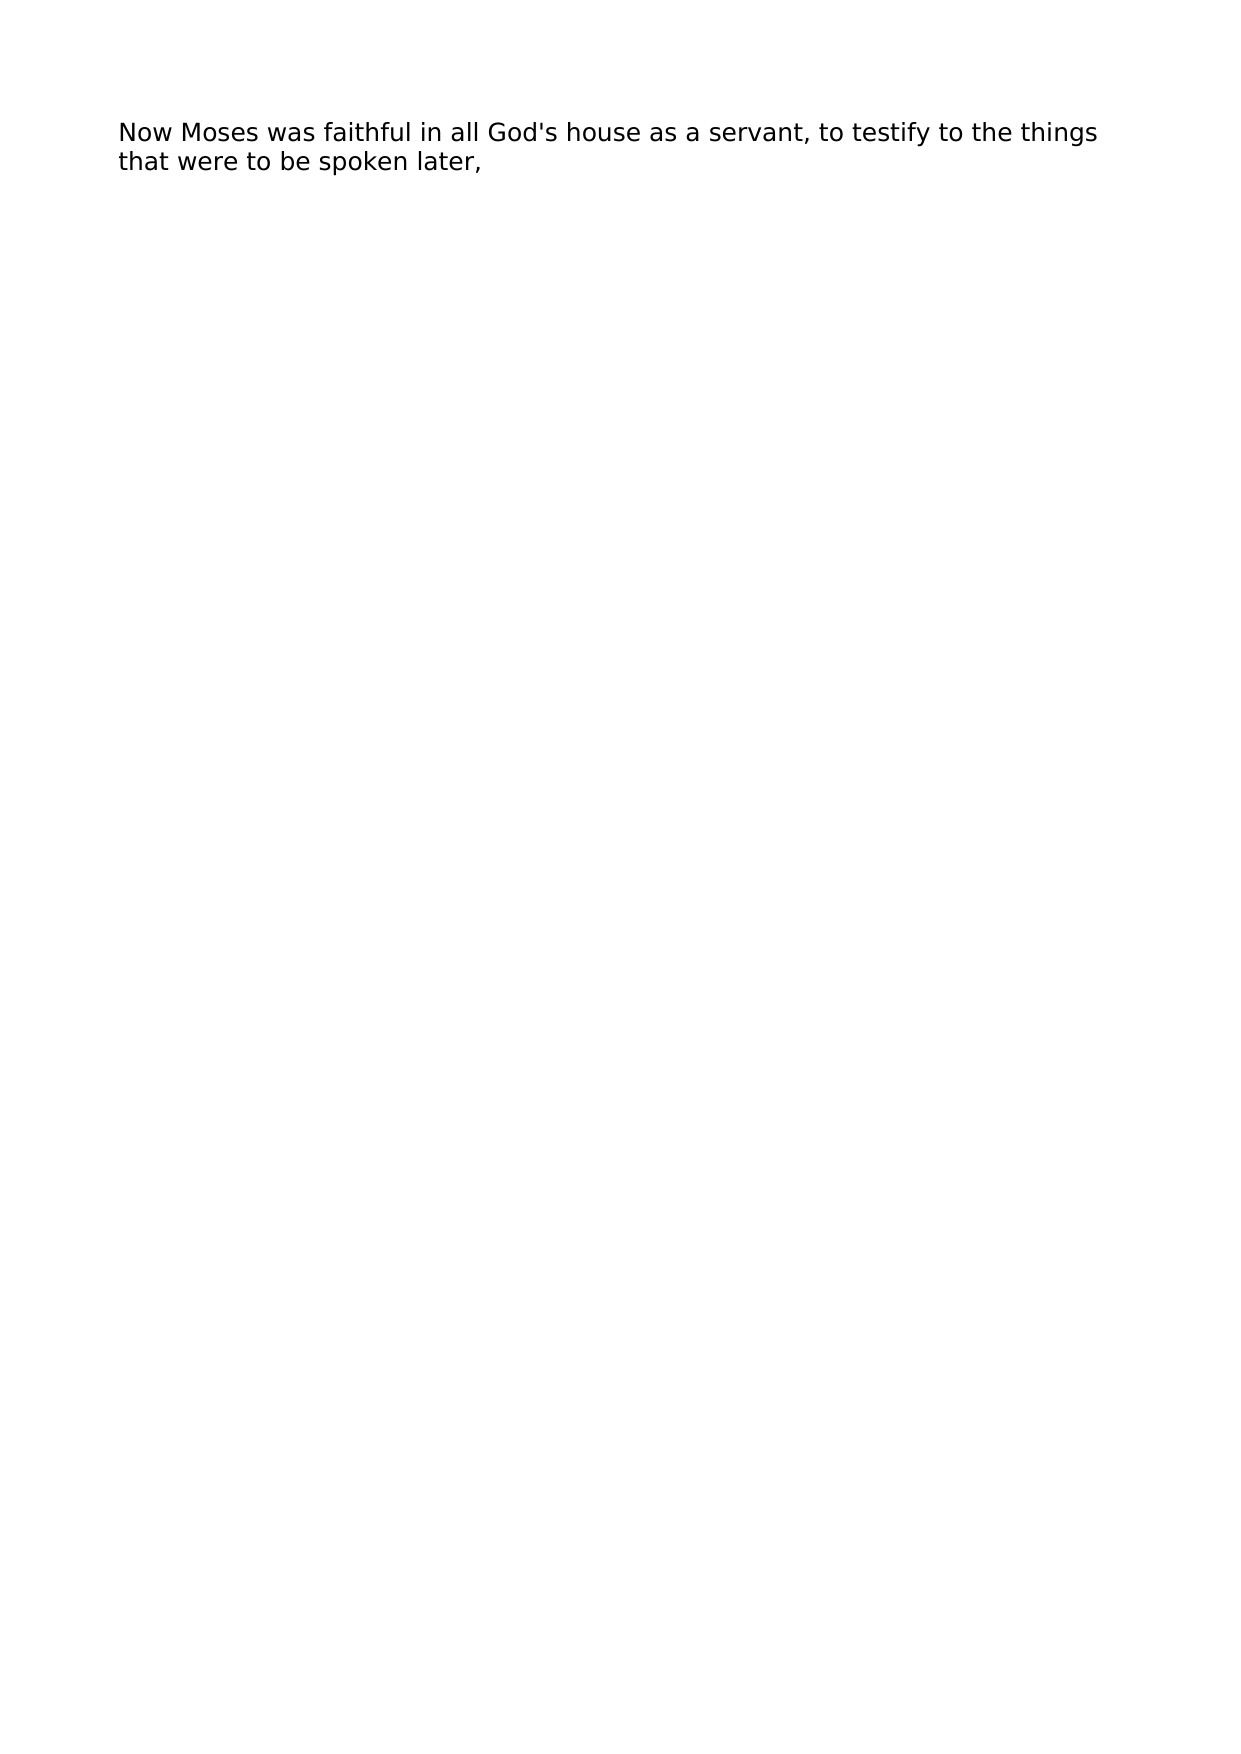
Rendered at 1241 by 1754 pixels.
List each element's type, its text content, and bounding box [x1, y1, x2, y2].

text Now Moses was faithful in all God's house as a servant, to testify to the things that were to be spoken later, [118, 118, 1122, 176]
